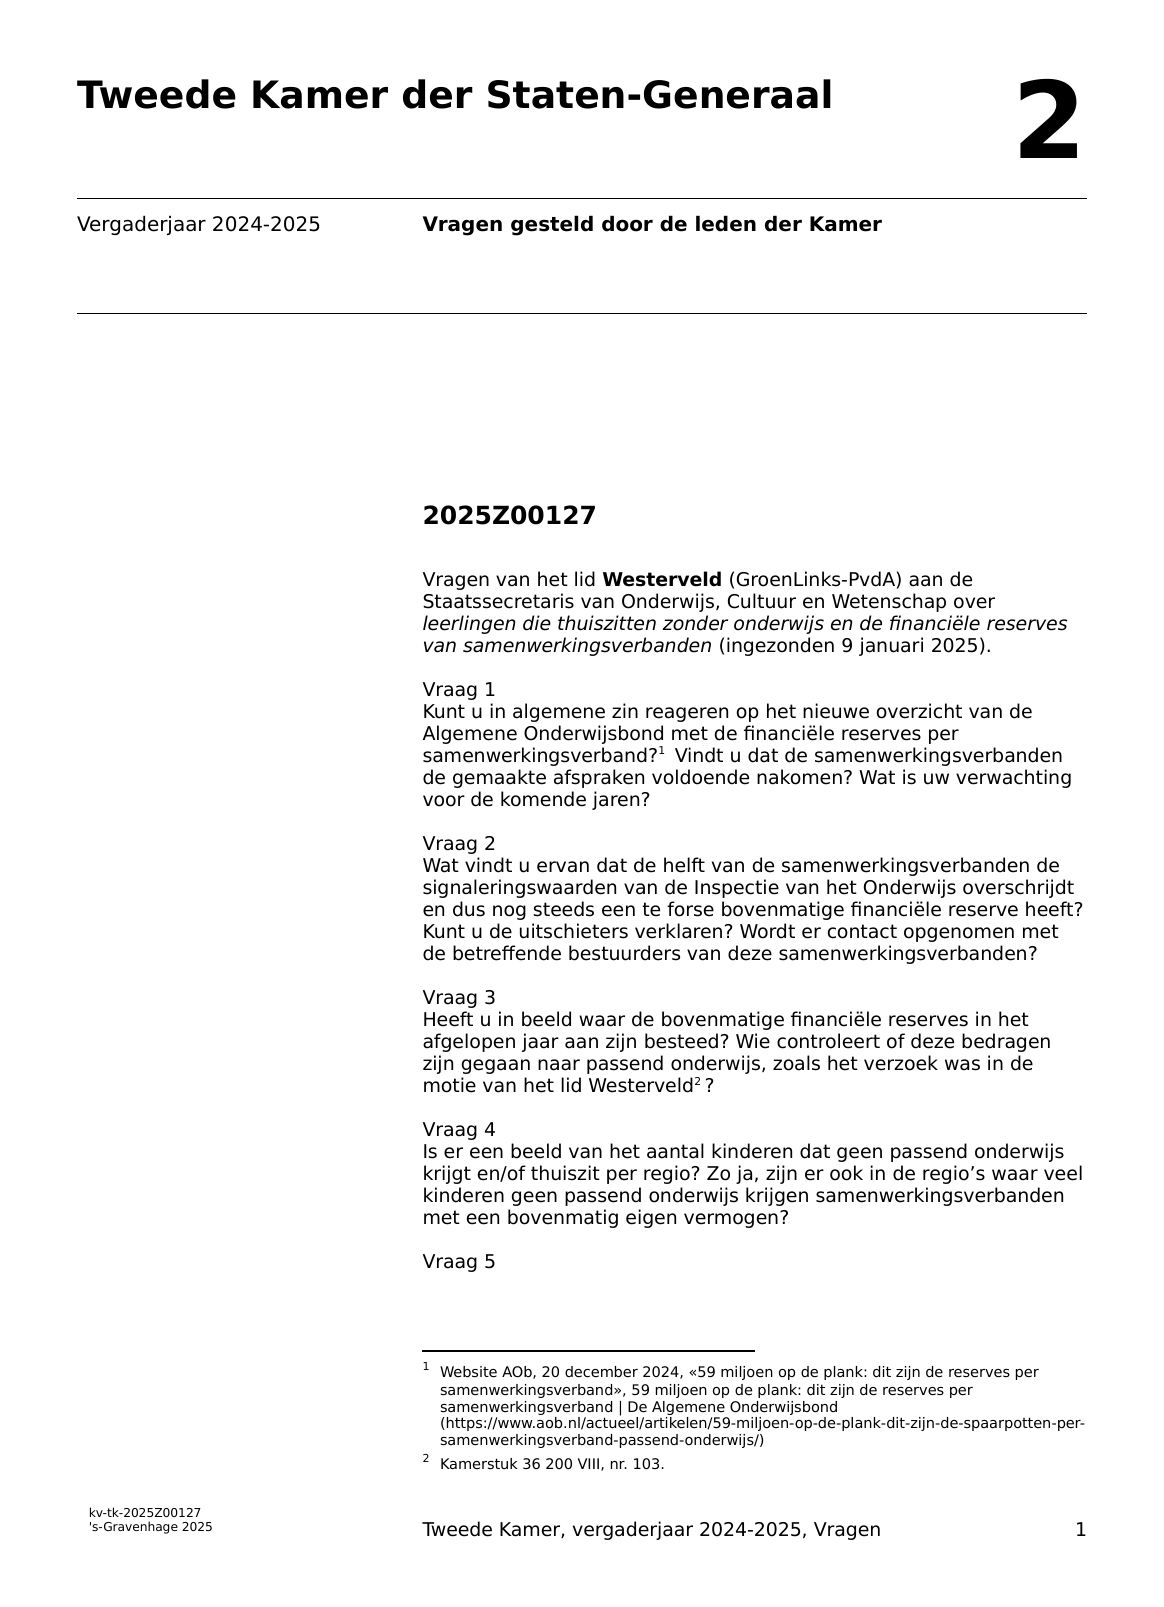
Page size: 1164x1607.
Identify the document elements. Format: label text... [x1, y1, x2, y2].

table_header 2 [886, 59, 1087, 198]
text Vraag 2 [422, 833, 1087, 855]
text Vraag 4 [422, 1119, 1087, 1141]
text kv-tk-2025Z00127 [88, 1506, 323, 1520]
text Kamerstuk 36 200 VIII, nr. 103. [422, 1452, 1087, 1474]
text Website AOb, 20 december 2024, «59 miljoen op de plank: dit zijn de reserves per samenwerkingsverband», 59 miljoen op de plank: dit zijn de reserves per samenwerkingsverband | De Algemene Onderwijsbond (https://www.aob.nl/actueel/artikelen/59-miljoen-op-de-plank-dit-zijn-de-spaarpotten-per-samenwerkingsverband-passend-onderwijs/) [422, 1360, 1087, 1449]
text Vragen van het lid Westerveld (GroenLinks-PvdA) aan de Staatssecretaris van Onderwijs, Cultuur en Wetenschap over leerlingen die thuiszitten zonder onderwijs en de financiële reserves van samenwerkingsverbanden (ingezonden 9 januari 2025). [422, 569, 1087, 657]
text Vraag 1 [422, 679, 1087, 701]
table_header Tweede Kamer der Staten-Generaal [77, 59, 886, 198]
text Heeft u in beeld waar de bovenmatige financiële reserves in het afgelopen jaar aan zijn besteed? Wie controleert of deze bedragen zijn gegaan naar passend onderwijs, zoals het verzoek was in de motie van het lid Westerveld? [422, 1009, 1087, 1097]
text Vraag 5 [422, 1251, 1087, 1273]
table_cell Vergaderjaar 2024-2025 [77, 199, 422, 313]
text 2025Z00127 [422, 501, 1087, 531]
text Kunt u in algemene zin reageren op het nieuwe overzicht van de Algemene Onderwijsbond met de financiële reserves per samenwerkingsverband? Vindt u dat de samenwerkingsverbanden de gemaakte afspraken voldoende nakomen? Wat is uw verwachting voor de komende jaren? [422, 701, 1087, 811]
text Wat vindt u ervan dat de helft van de samenwerkingsverbanden de signaleringswaarden van de Inspectie van het Onderwijs overschrijdt en dus nog steeds een te forse bovenmatige financiële reserve heeft? Kunt u de uitschieters verklaren? Wordt er contact opgenomen met de betreffende bestuurders van deze samenwerkingsverbanden? [422, 855, 1087, 965]
table_cell Vragen gesteld door de leden der Kamer [422, 199, 1087, 313]
text Is er een beeld van het aantal kinderen dat geen passend onderwijs krijgt en/of thuiszit per regio? Zo ja, zijn er ook in de regio’s waar veel kinderen geen passend onderwijs krijgen samenwerkingsverbanden met een bovenmatig eigen vermogen? [422, 1141, 1087, 1229]
text 's-Gravenhage 2025 [88, 1520, 323, 1534]
text Vraag 3 [422, 987, 1087, 1009]
